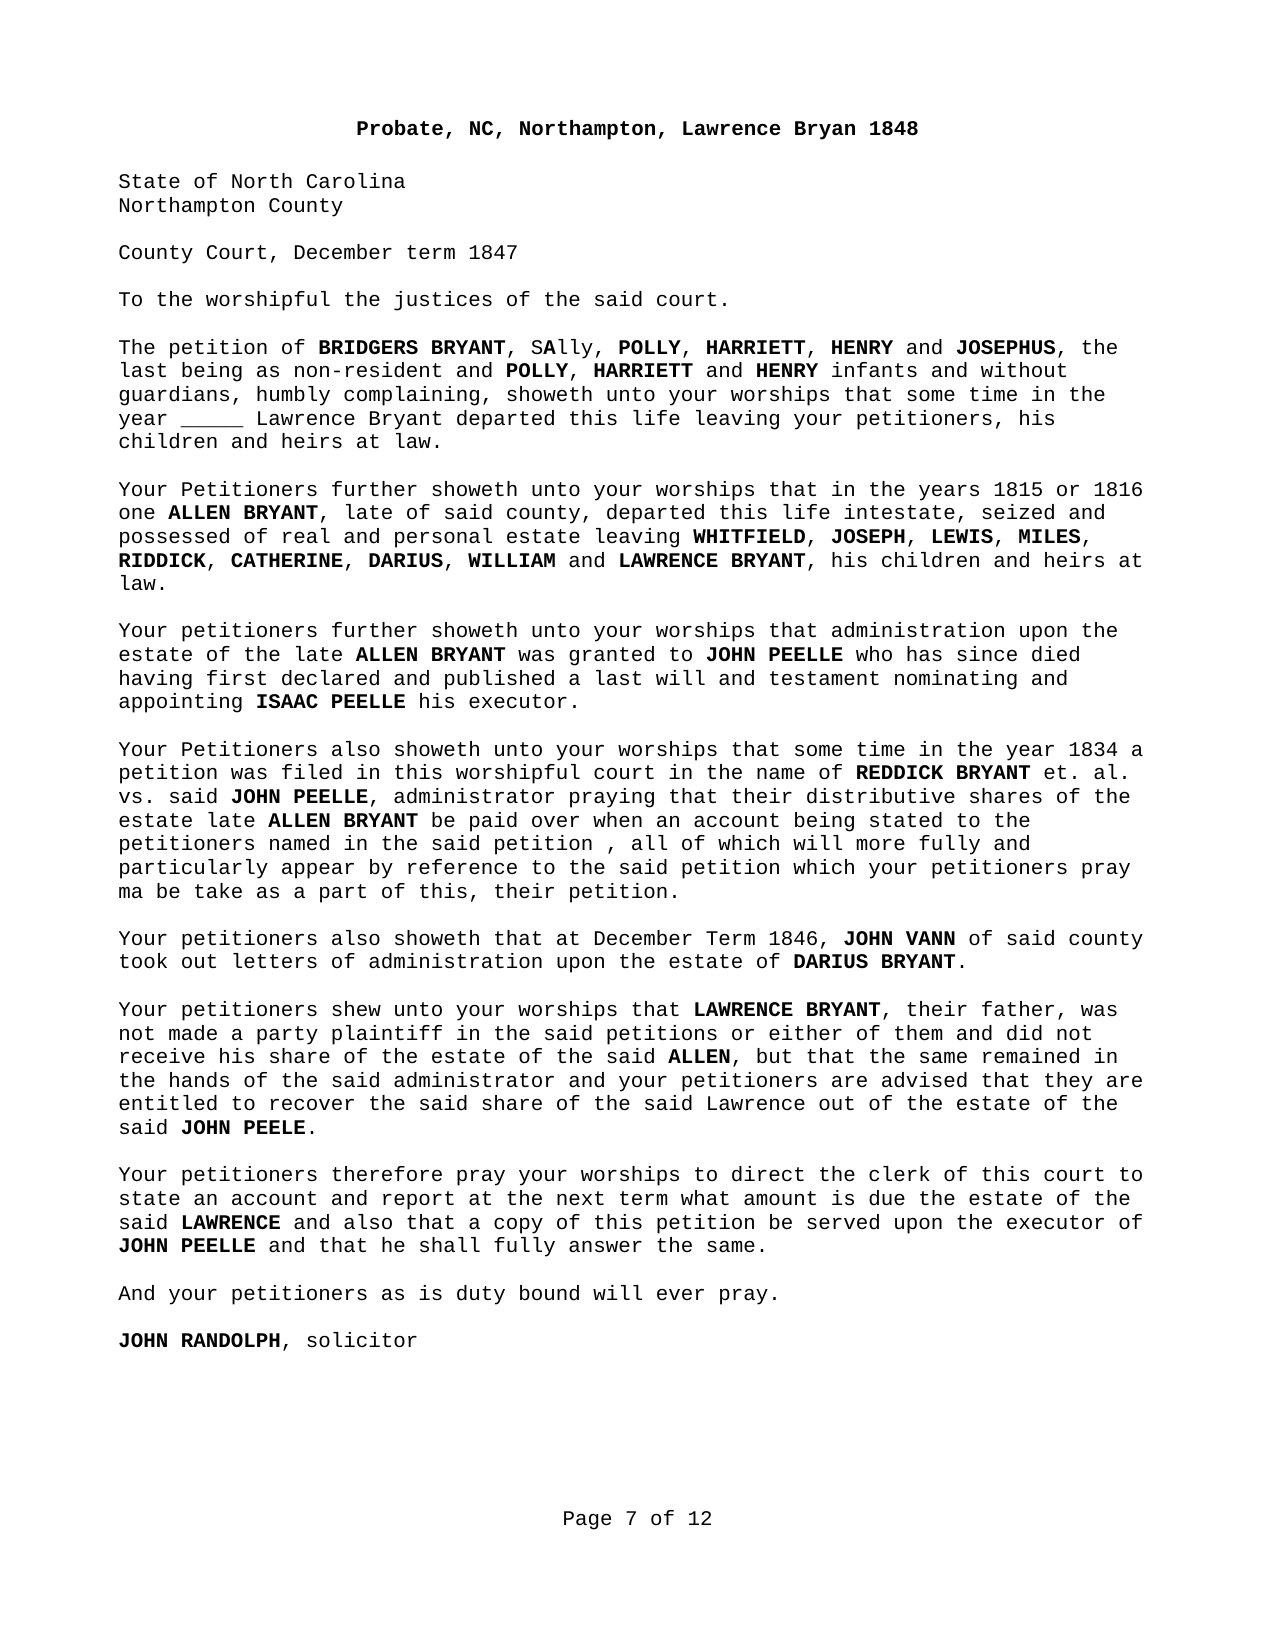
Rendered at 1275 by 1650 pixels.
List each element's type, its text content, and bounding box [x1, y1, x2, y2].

text And your petitioners as is duty bound will ever pray. [118, 1283, 1157, 1306]
text Northampton County [118, 195, 1157, 218]
text Your petitioners further showeth unto your worships that administration upon the estate of the late Allen Bryant was granted to John Peelle who has since died having first declared and published a last will and testament nominating and appointing Isaac Peelle his executor. [118, 621, 1157, 715]
text Your petitioners shew unto your worships that Lawrence Bryant, their father, was not made a party plaintiff in the said petitions or either of them and did not receive his share of the estate of the said Allen, but that the same remained in the hands of the said administrator and your petitioners are advised that they are entitled to recover the said share of the said Lawrence out of the estate of the said John Peele. [118, 999, 1157, 1141]
text Your Petitioners also showeth unto your worships that some time in the year 1834 a petition was filed in this worshipful court in the name of Reddick Bryant et. al. vs. said John Peelle, administrator praying that their distributive shares of the estate late Allen Bryant be paid over when an account being stated to the petitioners named in the said petition , all of which will more fully and particularly appear by reference to the said petition which your petitioners pray ma be take as a part of this, their petition. [118, 739, 1157, 904]
text County Court, December term 1847 [118, 242, 1157, 266]
text The petition of Bridgers Bryant, Sally, Polly, Harriett, Henry and Josephus, the last being as non-resident and Polly, Harriett and Henry infants and without guardians, humbly complaining, showeth unto your worships that some time in the year _____ Lawrence Bryant departed this life leaving your petitioners, his children and heirs at law. [118, 337, 1157, 455]
text John Randolph, solicitor [118, 1330, 1157, 1353]
text Your petitioners therefore pray your worships to direct the clerk of this court to state an account and report at the next term what amount is due the estate of the said Lawrence and also that a copy of this petition be served upon the executor of John Peelle and that he shall fully answer the same. [118, 1164, 1157, 1259]
text Your petitioners also showeth that at December Term 1846, John Vann of said county took out letters of administration upon the estate of Darius Bryant. [118, 928, 1157, 975]
text State of North Carolina [118, 171, 1157, 195]
text To the worshipful the justices of the said court. [118, 289, 1157, 313]
text Your Petitioners further showeth unto your worships that in the years 1815 or 1816 one Allen Bryant, late of said county, departed this life intestate, seized and possessed of real and personal estate leaving Whitfield, Joseph, Lewis, Miles, Riddick, Catherine, Darius, William and Lawrence Bryant, his children and heirs at law. [118, 479, 1157, 597]
